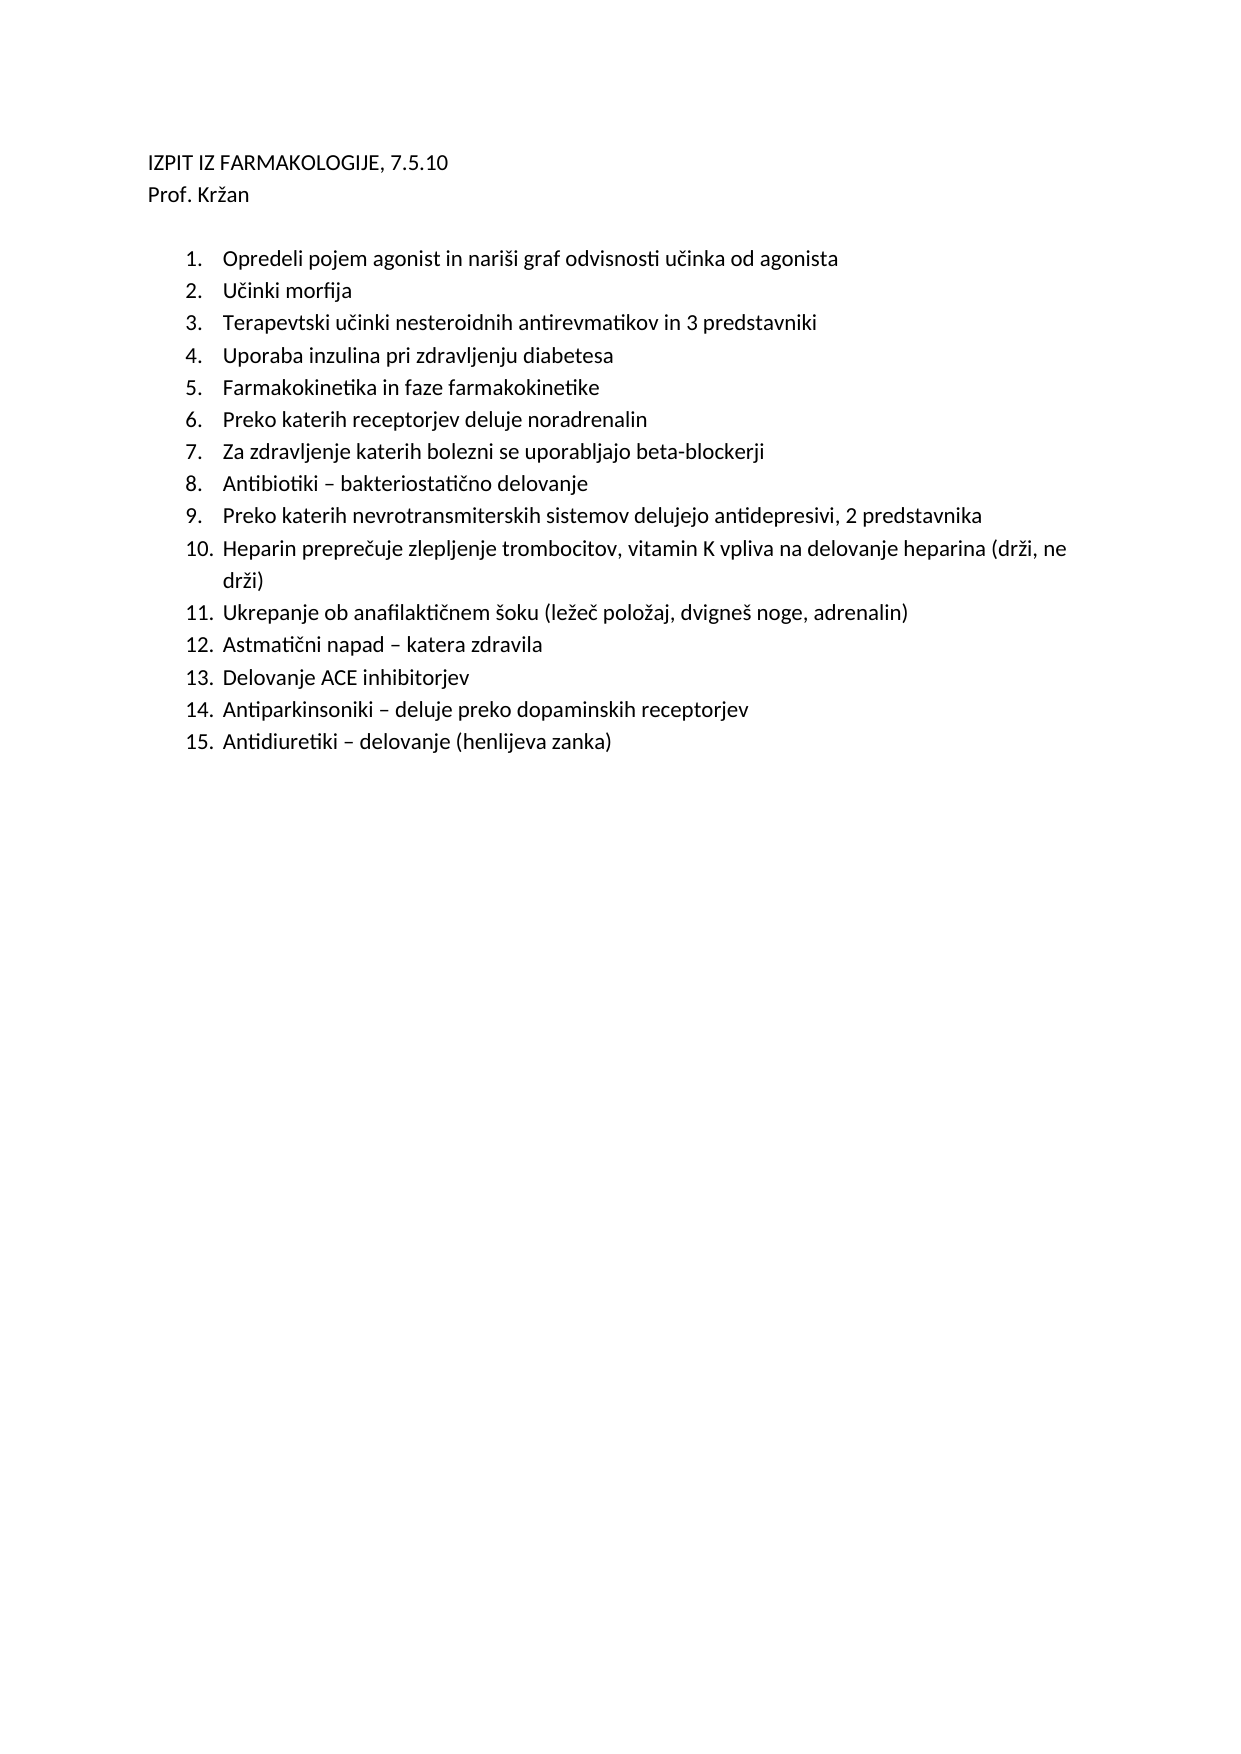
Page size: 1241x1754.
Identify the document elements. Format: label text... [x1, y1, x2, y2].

text Prof. Kržan [148, 180, 1093, 208]
list Delovanje ACE inhibitorjev [185, 663, 1093, 691]
list Uporaba inzulina pri zdravljenju diabetesa [185, 341, 1093, 369]
list Heparin preprečuje zlepljenje trombocitov, vitamin K vpliva na delovanje heparina (drži, ne drži) [185, 534, 1093, 594]
list Antidiuretiki – delovanje (henlijeva zanka) [185, 727, 1093, 755]
list Terapevtski učinki nesteroidnih antirevmatikov in 3 predstavniki [185, 308, 1093, 337]
list Farmakokinetika in faze farmakokinetike [185, 373, 1093, 401]
text IZPIT IZ FARMAKOLOGIJE, 7.5.10 [148, 148, 1093, 176]
list Ukrepanje ob anafilaktičnem šoku (ležeč položaj, dvigneš noge, adrenalin) [185, 598, 1093, 626]
list Opredeli pojem agonist in nariši graf odvisnosti učinka od agonista [185, 244, 1093, 272]
list Za zdravljenje katerih bolezni se uporabljajo beta-blockerji [185, 437, 1093, 465]
list Preko katerih receptorjev deluje noradrenalin [185, 405, 1093, 433]
list Astmatični napad – katera zdravila [185, 630, 1093, 658]
list Antibiotiki – bakteriostatično delovanje [185, 469, 1093, 497]
list Antiparkinsoniki – deluje preko dopaminskih receptorjev [185, 695, 1093, 723]
list Učinki morfija [185, 276, 1093, 304]
list Preko katerih nevrotransmiterskih sistemov delujejo antidepresivi, 2 predstavnika [185, 502, 1093, 530]
